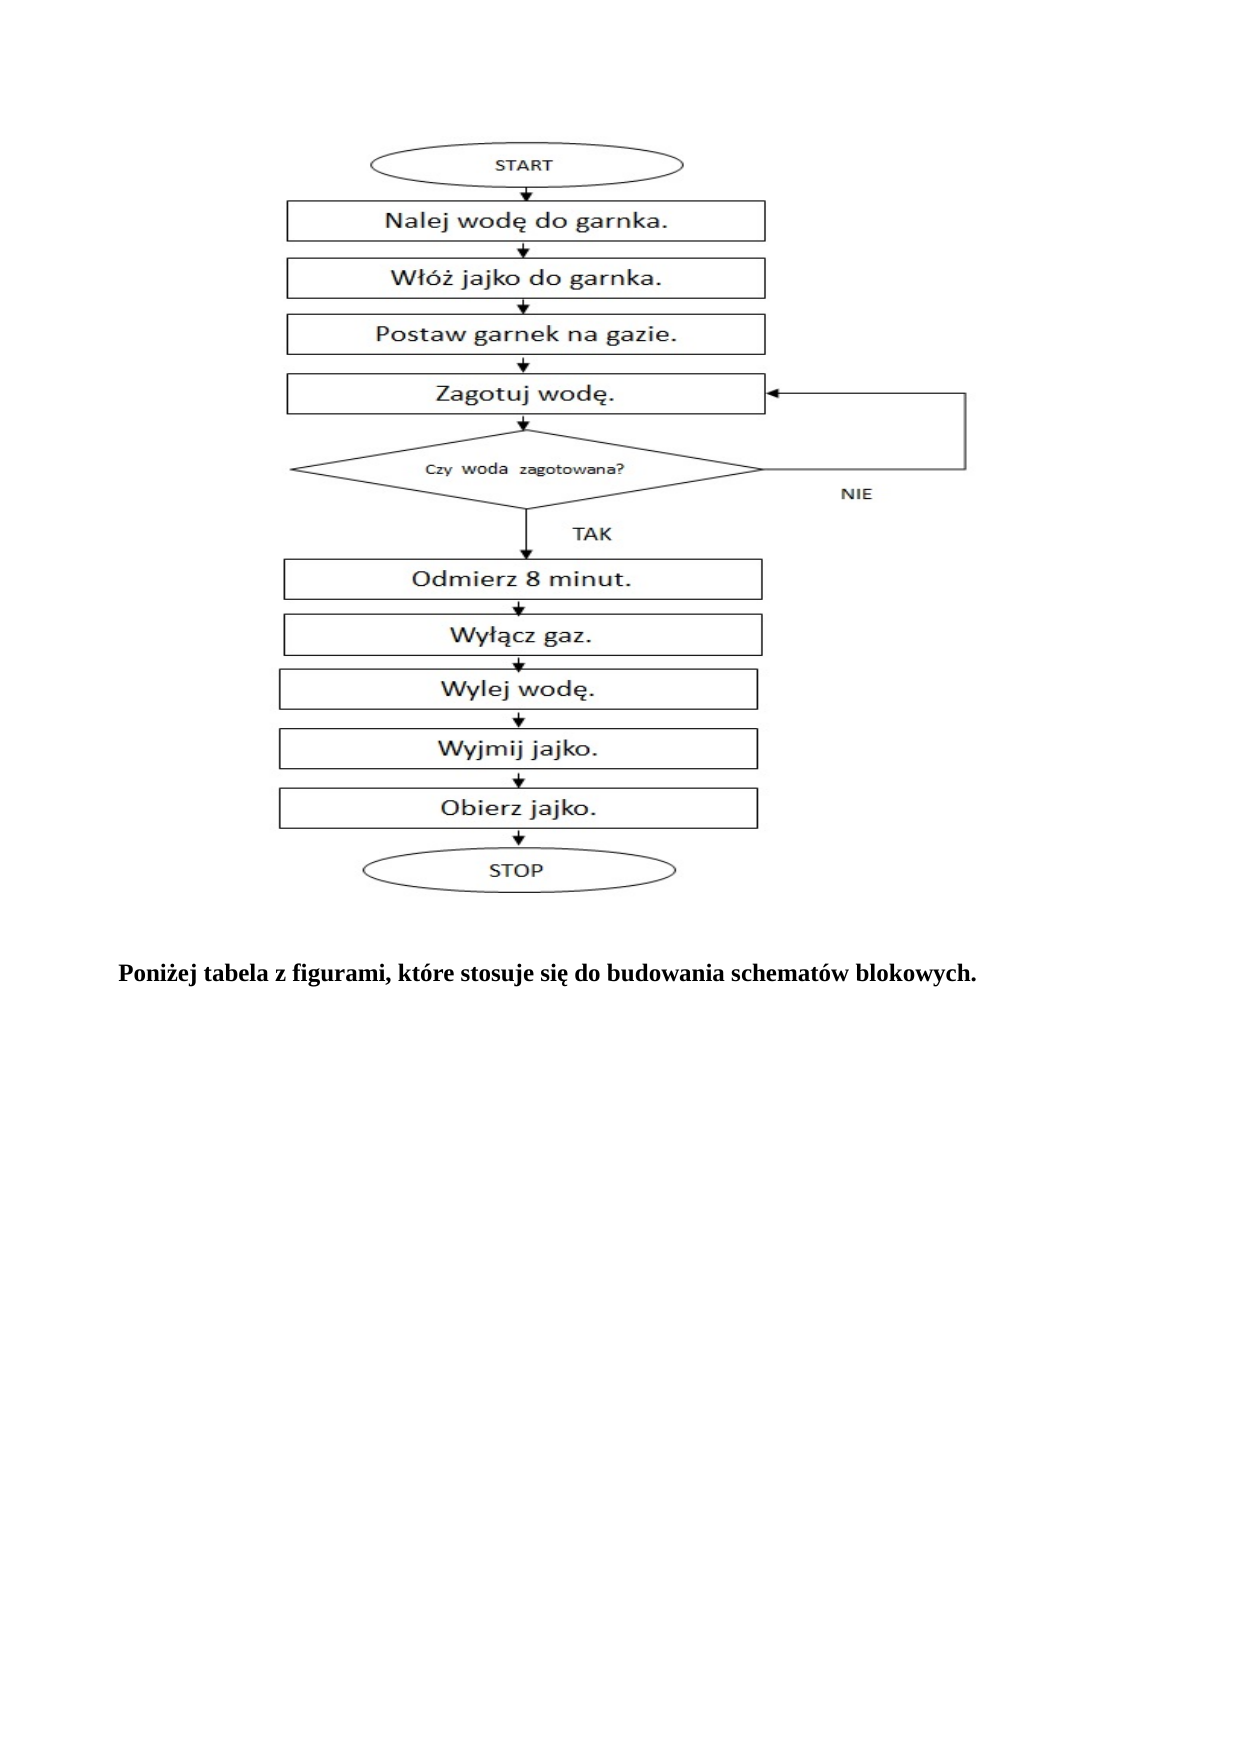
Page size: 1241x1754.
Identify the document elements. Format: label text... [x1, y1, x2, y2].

picture [258, 118, 982, 901]
text Poniżej tabela z figurami, które stosuje się do budowania schematów blokowych. [118, 958, 1122, 986]
